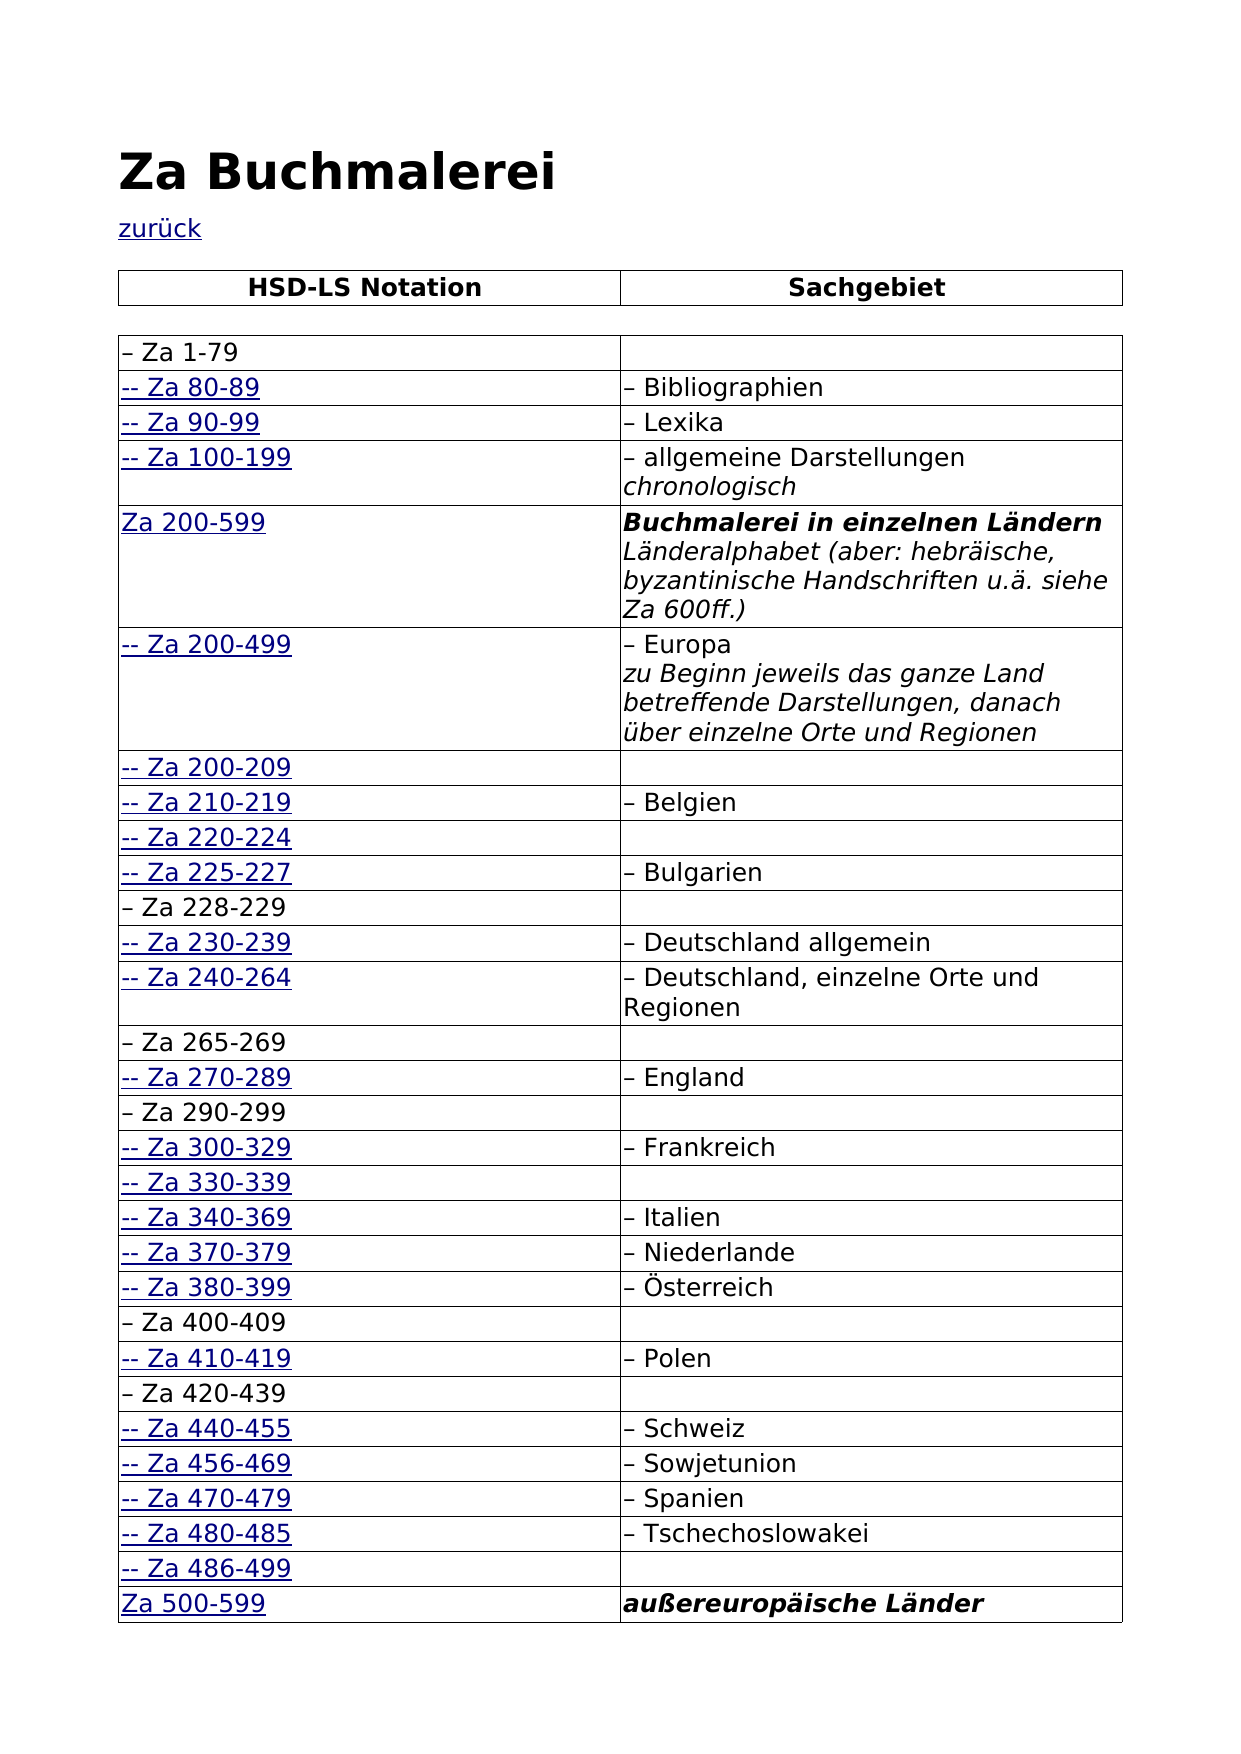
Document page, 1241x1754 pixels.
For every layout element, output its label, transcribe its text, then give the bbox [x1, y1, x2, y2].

table_cell – Za 400-409 [119, 1307, 620, 1341]
table_cell -- Za 440-455 [119, 1412, 620, 1446]
table_cell Buchmalerei in einzelnen Ländern Länderalphabet (aber: hebräische, byzantinische Handschriften u.ä. siehe Za 600ff.) [621, 506, 1122, 627]
table_cell -- Za 220-224 [119, 821, 620, 855]
table_cell -- Za 480-485 [119, 1517, 620, 1551]
table_cell -- Za 370-379 [119, 1236, 620, 1271]
table_cell – Italien [621, 1201, 1122, 1235]
table_cell -- Za 230-239 [119, 926, 620, 961]
table_cell -- Za 470-479 [119, 1482, 620, 1516]
table_cell Za 500-599 [119, 1587, 620, 1622]
subtitle Za Buchmalerei [118, 143, 1122, 201]
table_cell – Za 228-229 [119, 891, 620, 925]
table_cell – England [621, 1061, 1122, 1095]
table_cell – Za 420-439 [119, 1377, 620, 1411]
table_cell -- Za 80-89 [119, 371, 620, 405]
table_cell – Belgien [621, 786, 1122, 820]
table_cell -- Za 380-399 [119, 1272, 620, 1306]
table_cell – Deutschland, einzelne Orte und Regionen [621, 962, 1122, 1025]
table_cell -- Za 270-289 [119, 1061, 620, 1095]
table_cell – allgemeine Darstellungen chronologisch [621, 441, 1122, 505]
table_cell – Za 265-269 [119, 1026, 620, 1060]
table_cell – Sowjetunion [621, 1447, 1122, 1481]
table_cell – Niederlande [621, 1236, 1122, 1271]
table_cell -- Za 330-339 [119, 1166, 620, 1200]
table_cell – Schweiz [621, 1412, 1122, 1446]
table_cell [621, 751, 1122, 785]
table_cell [621, 1096, 1122, 1130]
table_cell – Bibliographien [621, 371, 1122, 405]
table_cell – Frankreich [621, 1131, 1122, 1165]
table_header Sachgebiet [621, 271, 1122, 305]
table_cell [621, 1166, 1122, 1200]
table_header – Za 1-79 [119, 336, 620, 370]
text zurück [118, 214, 1122, 243]
table_cell – Europa zu Beginn jeweils das ganze Land betreffende Darstellungen, danach über einzelne Orte und Regionen [621, 628, 1122, 750]
table_cell – Lexika [621, 406, 1122, 440]
table_cell -- Za 300-329 [119, 1131, 620, 1165]
table_cell – Spanien [621, 1482, 1122, 1516]
table_cell [621, 1377, 1122, 1411]
table_cell außereuropäische Länder [621, 1587, 1122, 1622]
table_header HSD-LS Notation [119, 271, 620, 305]
table_cell -- Za 100-199 [119, 441, 620, 505]
table_cell [621, 821, 1122, 855]
table_cell -- Za 200-499 [119, 628, 620, 750]
table_cell -- Za 240-264 [119, 962, 620, 1025]
table_cell – Za 290-299 [119, 1096, 620, 1130]
table_cell [621, 1307, 1122, 1341]
table_cell Za 200-599 [119, 506, 620, 627]
table_cell -- Za 486-499 [119, 1552, 620, 1586]
table_cell – Deutschland allgemein [621, 926, 1122, 961]
table_cell [621, 891, 1122, 925]
table_cell – Tschechoslowakei [621, 1517, 1122, 1551]
table_header [621, 336, 1122, 370]
table_cell -- Za 456-469 [119, 1447, 620, 1481]
table_cell -- Za 210-219 [119, 786, 620, 820]
table_cell [621, 1026, 1122, 1060]
table_cell -- Za 340-369 [119, 1201, 620, 1235]
table_cell – Polen [621, 1342, 1122, 1376]
table_cell -- Za 225-227 [119, 856, 620, 890]
table_cell – Bulgarien [621, 856, 1122, 890]
table_cell -- Za 90-99 [119, 406, 620, 440]
table_cell -- Za 200-209 [119, 751, 620, 785]
table_cell – Österreich [621, 1272, 1122, 1306]
table_cell [621, 1552, 1122, 1586]
table_cell -- Za 410-419 [119, 1342, 620, 1376]
